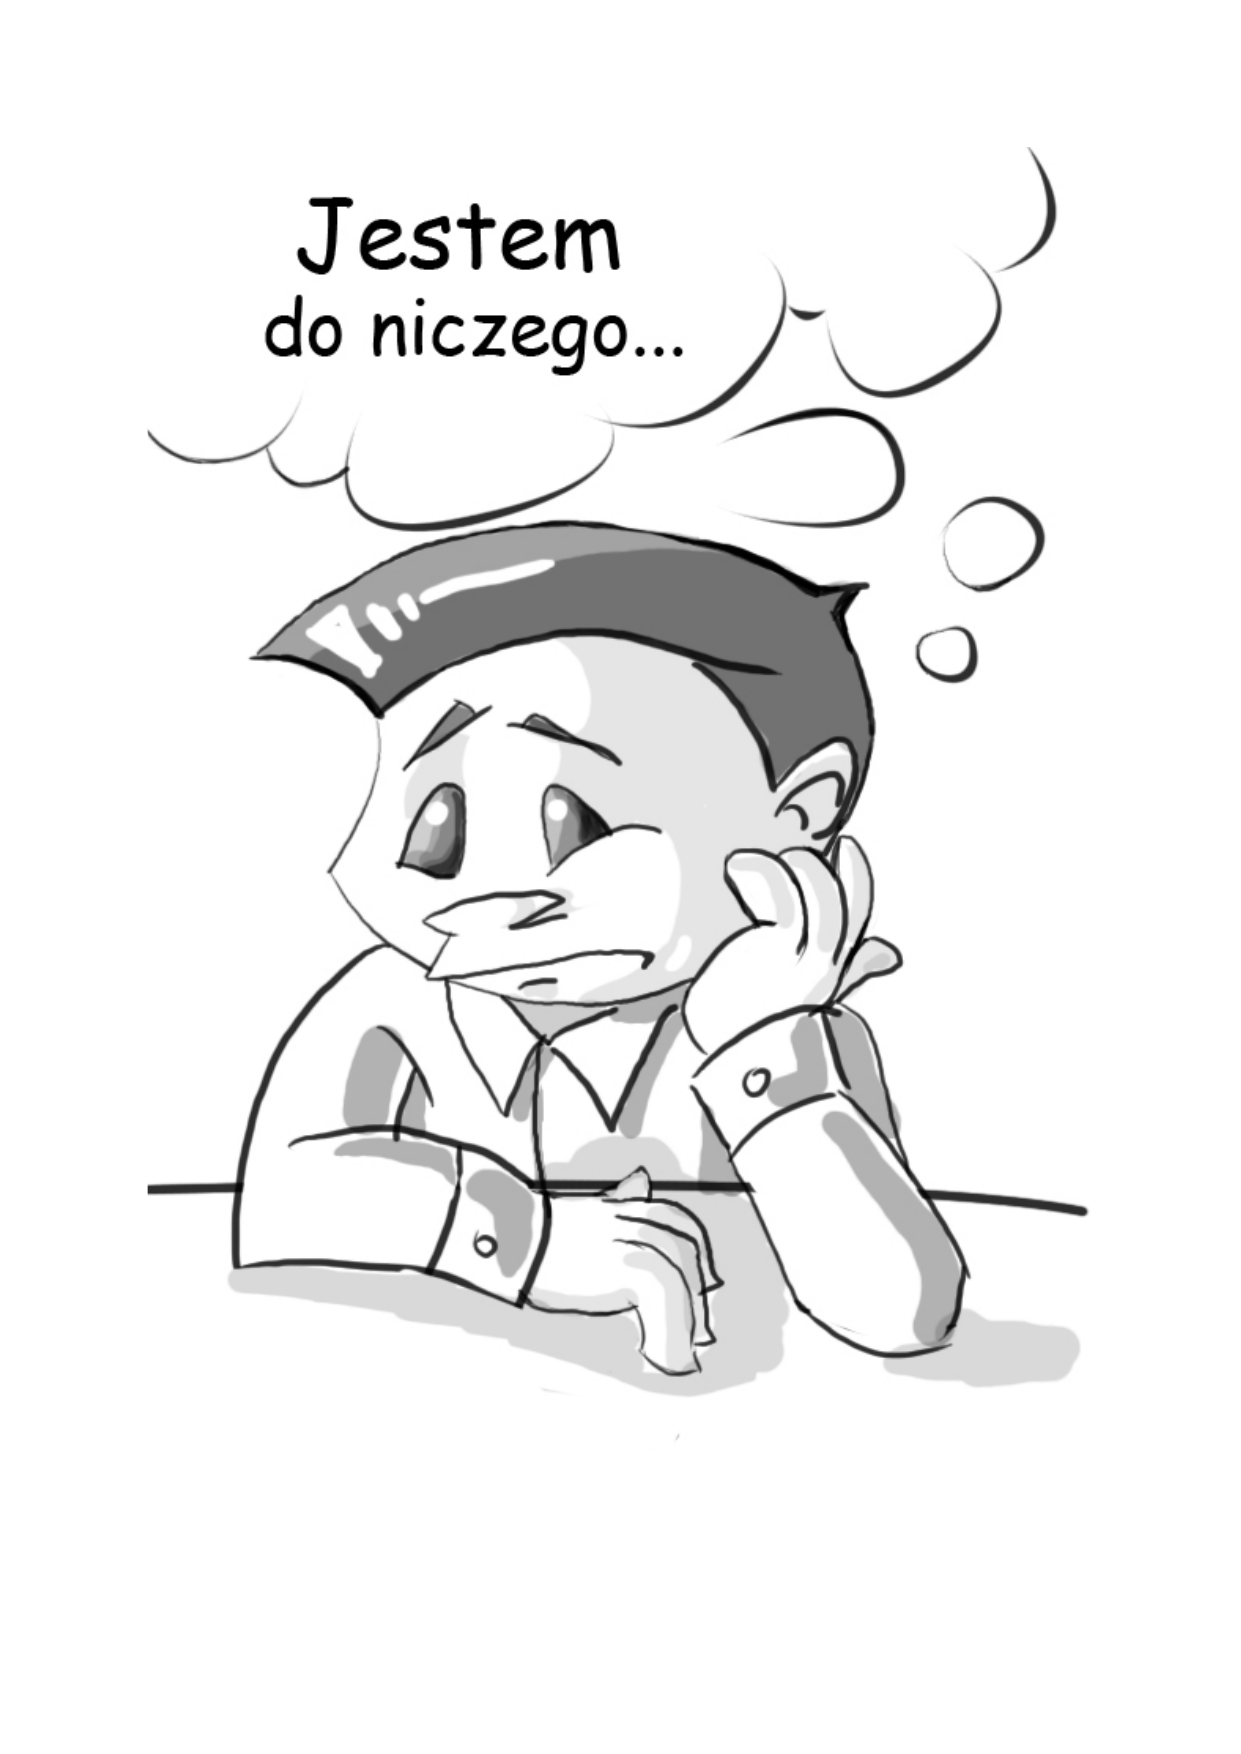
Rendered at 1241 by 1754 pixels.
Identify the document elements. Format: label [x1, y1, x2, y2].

picture [147, 147, 1092, 1451]
